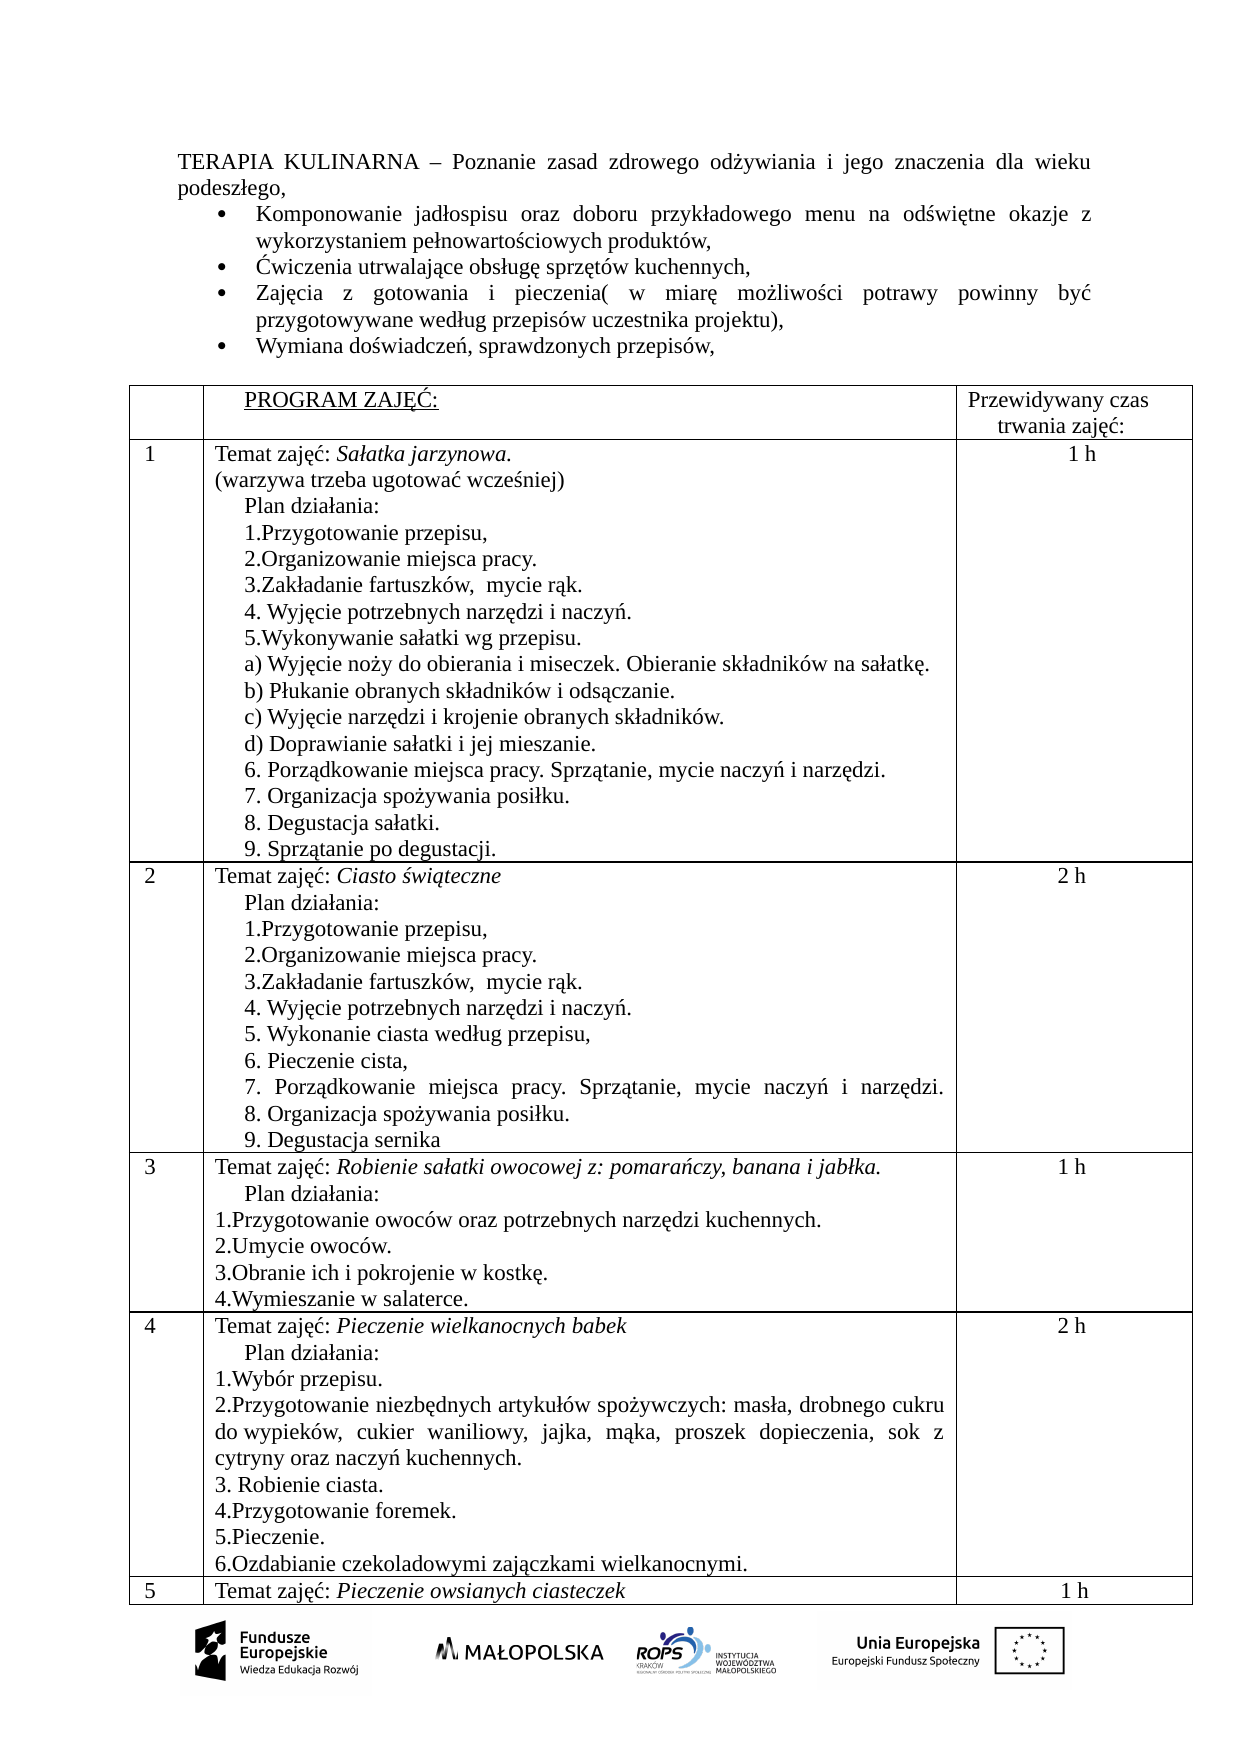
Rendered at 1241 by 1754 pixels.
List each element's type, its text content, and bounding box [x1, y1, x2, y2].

table_cell 1 h [957, 1153, 1192, 1311]
table_cell Temat zajęć: Sałatka jarzynowa. (warzywa trzeba ugotować wcześniej) Plan działania: 1.Przygotowanie przepisu, 2.Organizowanie miejsca pracy. 3.Zakładanie fartuszków, mycie rąk. 4. Wyjęcie potrzebnych narzędzi i naczyń. 5.Wykonywanie sałatki wg przepisu. a) Wyjęcie noży do obierania i miseczek. Obieranie składników na sałatkę. b) Płukanie obranych składników i odsączanie. c) Wyjęcie narzędzi i krojenie obranych składników. d) Doprawianie sałatki i jej mieszanie. 6. Porządkowanie miejsca pracy. Sprzątanie, mycie naczyń i narzędzi. 7. Organizacja spożywania posiłku. 8. Degustacja sałatki. 9. Sprzątanie po degustacji. [204, 440, 956, 861]
table_cell 2 [130, 863, 203, 1152]
table_cell Temat zajęć: Pieczenie wielkanocnych babek Plan działania: 1.Wybór przepisu. 2.Przygotowanie niezbędnych artykułów spożywczych: masła, drobnego cukru do wypieków, cukier waniliowy, jajka, mąka, proszek dopieczenia, sok z cytryny oraz naczyń kuchennych. 3. Robienie ciasta. 4.Przygotowanie foremek. 5.Pieczenie. 6.Ozdabianie czekoladowymi zajączkami wielkanocnymi. [204, 1313, 956, 1576]
table_cell Temat zajęć: Ciasto świąteczne Plan działania: 1.Przygotowanie przepisu, 2.Organizowanie miejsca pracy. 3.Zakładanie fartuszków, mycie rąk. 4. Wyjęcie potrzebnych narzędzi i naczyń. 5. Wykonanie ciasta według przepisu, 6. Pieczenie cista, 7. Porządkowanie miejsca pracy. Sprzątanie, mycie naczyń i narzędzi. 8. Organizacja spożywania posiłku. 9. Degustacja sernika [204, 863, 956, 1152]
table_header PROGRAM ZAJĘĆ: [204, 386, 956, 439]
list Komponowanie jadłospisu oraz doboru przykładowego menu na odświętne okazje z wykorzystaniem pełnowartościowych produktów, [218, 200, 1092, 253]
list Ćwiczenia utrwalające obsługę sprzętów kuchennych, [218, 253, 1092, 279]
table_cell 5 [130, 1577, 203, 1603]
table_cell 2 h [957, 863, 1192, 1152]
table_cell 2 h [957, 1313, 1192, 1576]
table_cell 4 [130, 1313, 203, 1576]
text TERAPIA KULINARNA – Poznanie zasad zdrowego odżywiania i jego znaczenia dla wieku podeszłego, [177, 148, 1092, 200]
list Zajęcia z gotowania i pieczenia( w miarę możliwości potrawy powinny być przygotowywane według przepisów uczestnika projektu), [218, 279, 1092, 332]
table_cell Temat zajęć: Pieczenie owsianych ciasteczek [204, 1577, 956, 1603]
table_cell 1 [130, 440, 203, 861]
table_cell Temat zajęć: Robienie sałatki owocowej z: pomarańczy, banana i jabłka. Plan działania: 1.Przygotowanie owoców oraz potrzebnych narzędzi kuchennych. 2.Umycie owoców. 3.Obranie ich i pokrojenie w kostkę. 4.Wymieszanie w salaterce. [204, 1153, 956, 1311]
table_cell 1 h [957, 440, 1192, 861]
table_header [130, 386, 203, 439]
list Wymiana doświadczeń, sprawdzonych przepisów, [218, 332, 1092, 358]
table_cell 3 [130, 1153, 203, 1311]
table_cell 1 h [957, 1577, 1192, 1603]
table_header Przewidywany czas trwania zajęć: [957, 386, 1192, 439]
